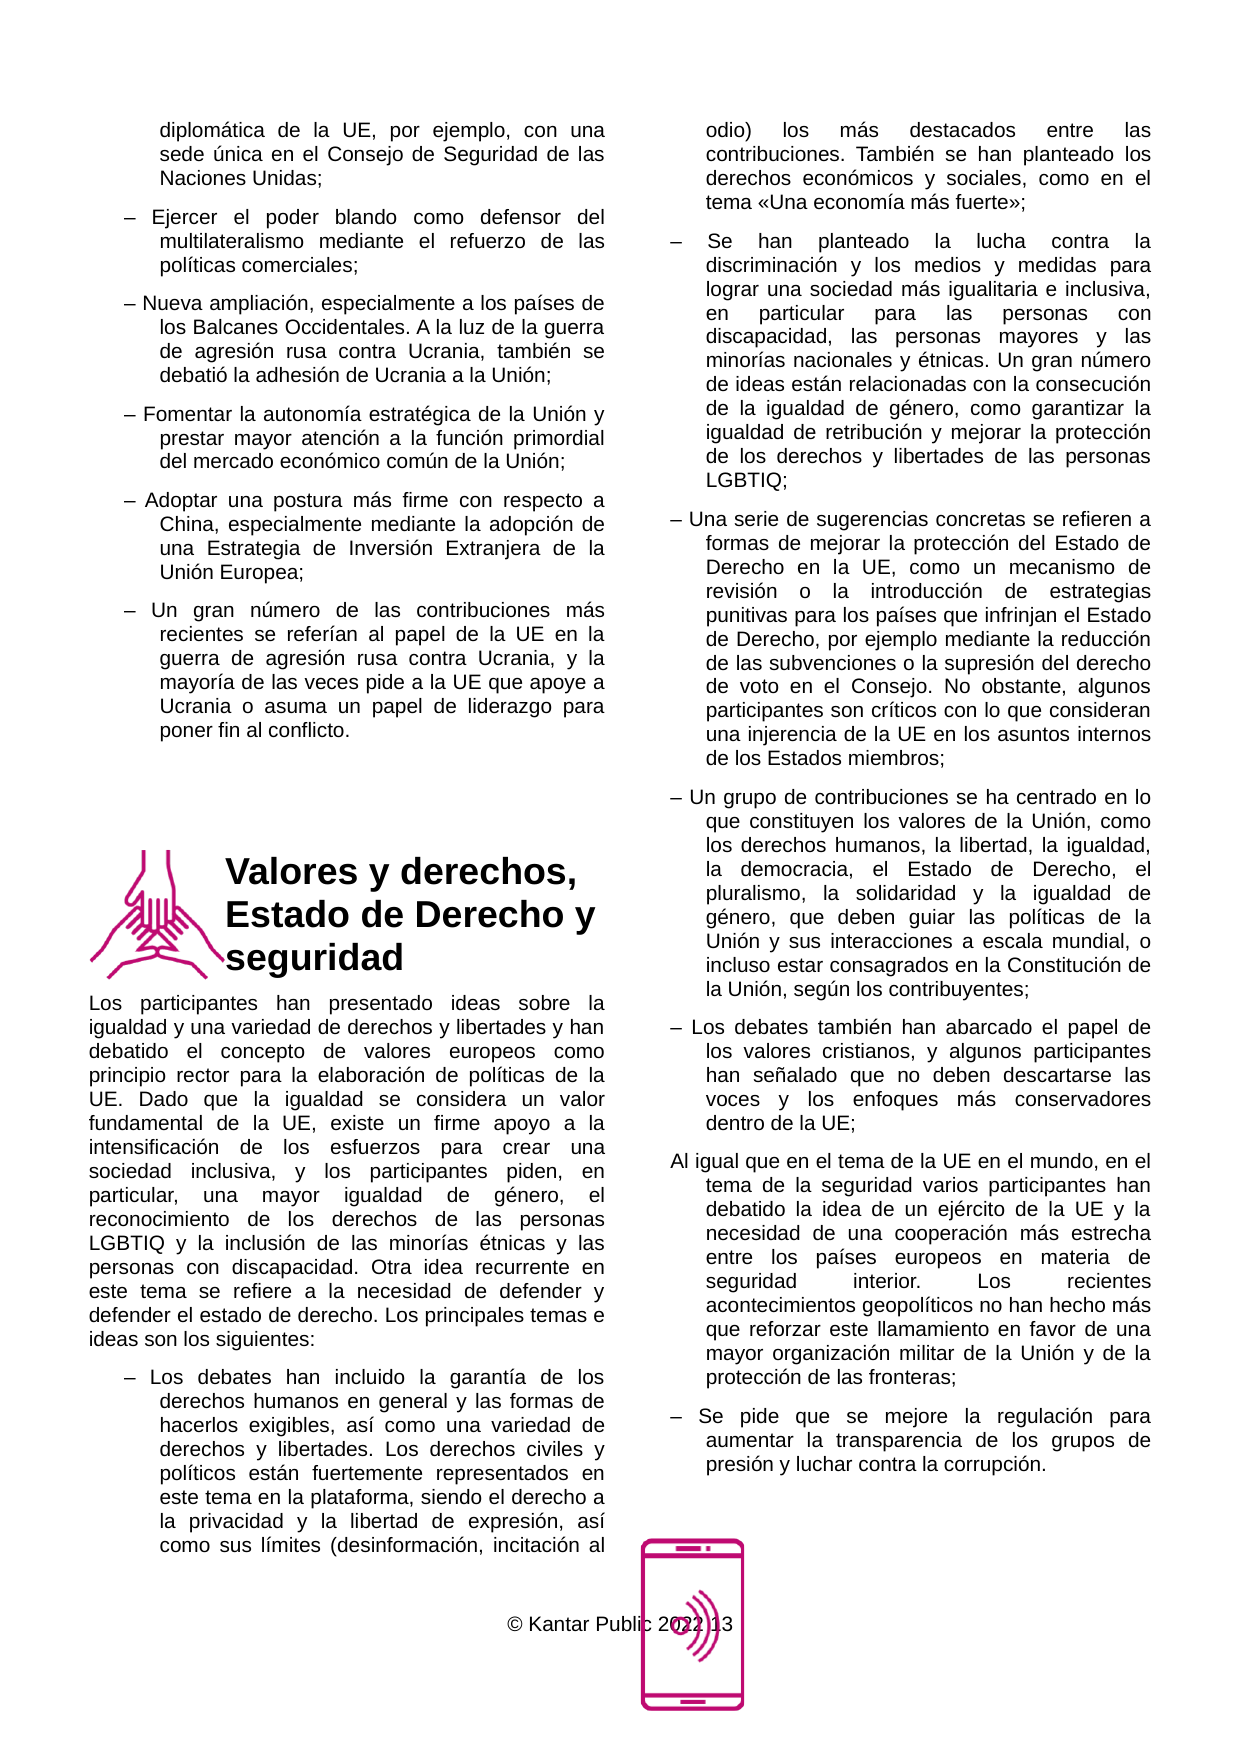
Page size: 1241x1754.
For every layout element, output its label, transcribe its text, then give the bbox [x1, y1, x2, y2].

text ‒ Una serie de sugerencias concretas se refieren a formas de mejorar la protección del Estado de Derecho en la UE, como un mecanismo de revisión o la introducción de estrategias punitivas para los países que infrinjan el Estado de Derecho, por ejemplo mediante la reducción de las subvenciones o la supresión del derecho de voto en el Consejo. No obstante, algunos participantes son críticos con lo que consideran una injerencia de la UE en los asuntos internos de los Estados miembros; [670, 507, 1152, 770]
text Al igual que en el tema de la UE en el mundo, en el tema de la seguridad varios participantes han debatido la idea de un ejército de la UE y la necesidad de una cooperación más estrecha entre los países europeos en materia de seguridad interior. Los recientes acontecimientos geopolíticos no han hecho más que reforzar este llamamiento en favor de una mayor organización militar de la Unión y de la protección de las fronteras; [670, 1149, 1152, 1389]
text ‒ Fomentar la autonomía estratégica de la Unión y prestar mayor atención a la función primordial del mercado económico común de la Unión; [124, 401, 605, 473]
text ‒ Adoptar una postura más firme con respecto a China, especialmente mediante la adopción de una Estrategia de Inversión Extranjera de la Unión Europea; [124, 488, 605, 584]
text ‒ Se pide que se mejore la regulación para aumentar la transparencia de los grupos de presión y luchar contra la corrupción. [670, 1403, 1152, 1475]
text ‒ Los debates han incluido la garantía de los derechos humanos en general y las formas de hacerlos exigibles, así como una variedad de derechos y libertades. Los derechos civiles y políticos están fuertemente representados en este tema en la plataforma, siendo el derecho a la privacidad y la libertad de expresión, así como sus límites (desinformación, incitación al [124, 1365, 605, 1557]
text ‒ Nueva ampliación, especialmente a los países de los Balcanes Occidentales. A la luz de la guerra de agresión rusa contra Ucrania, también se debatió la adhesión de Ucrania a la Unión; [124, 291, 605, 387]
text ‒ Un gran número de las contribuciones más recientes se referían al papel de la UE en la guerra de agresión rusa contra Ucrania, y la mayoría de las veces pide a la UE que apoye a Ucrania o asuma un papel de liderazgo para poner fin al conflicto. [124, 598, 605, 742]
text ‒ Ejercer el poder blando como defensor del multilateralismo mediante el refuerzo de las políticas comerciales; [124, 204, 605, 276]
text ‒ Un grupo de contribuciones se ha centrado en lo que constituyen los valores de la Unión, como los derechos humanos, la libertad, la igualdad, la democracia, el Estado de Derecho, el pluralismo, la solidaridad y la igualdad de género, que deben guiar las políticas de la Unión y sus interacciones a escala mundial, o incluso estar consagrados en la Constitución de la Unión, según los contribuyentes; [670, 785, 1152, 1000]
text odio) los más destacados entre las contribuciones. También se han planteado los derechos económicos y sociales, como en el tema «Una economía más fuerte»; [670, 118, 1152, 214]
picture [89, 849, 225, 980]
text diplomática de la UE, por ejemplo, con una sede única en el Consejo de Seguridad de las Naciones Unidas; [124, 118, 605, 190]
text ‒ Los debates también han abarcado el papel de los valores cristianos, y algunos participantes han señalado que no deben descartarse las voces y los enfoques más conservadores dentro de la UE; [670, 1015, 1152, 1135]
subtitle Valores y derechos, Estado de Derecho y seguridad [225, 849, 605, 978]
picture [640, 1538, 745, 1711]
text Los participantes han presentado ideas sobre la igualdad y una variedad de derechos y libertades y han debatido el concepto de valores europeos como principio rector para la elaboración de políticas de la UE. Dado que la igualdad se considera un valor fundamental de la UE, existe un firme apoyo a la intensificación de los esfuerzos para crear una sociedad inclusiva, y los participantes piden, en particular, una mayor igualdad de género, el reconocimiento de los derechos de las personas LGBTIQ y la inclusión de las minorías étnicas y las personas con discapacidad. Otra idea recurrente en este tema se refiere a la necesidad de defender y defender el estado de derecho. Los principales temas e ideas son los siguientes: [88, 991, 605, 1350]
text ‒ Se han planteado la lucha contra la discriminación y los medios y medidas para lograr una sociedad más igualitaria e inclusiva, en particular para las personas con discapacidad, las personas mayores y las minorías nacionales y étnicas. Un gran número de ideas están relacionadas con la consecución de la igualdad de género, como garantizar la igualdad de retribución y mejorar la protección de los derechos y libertades de las personas LGBTIQ; [670, 228, 1152, 492]
